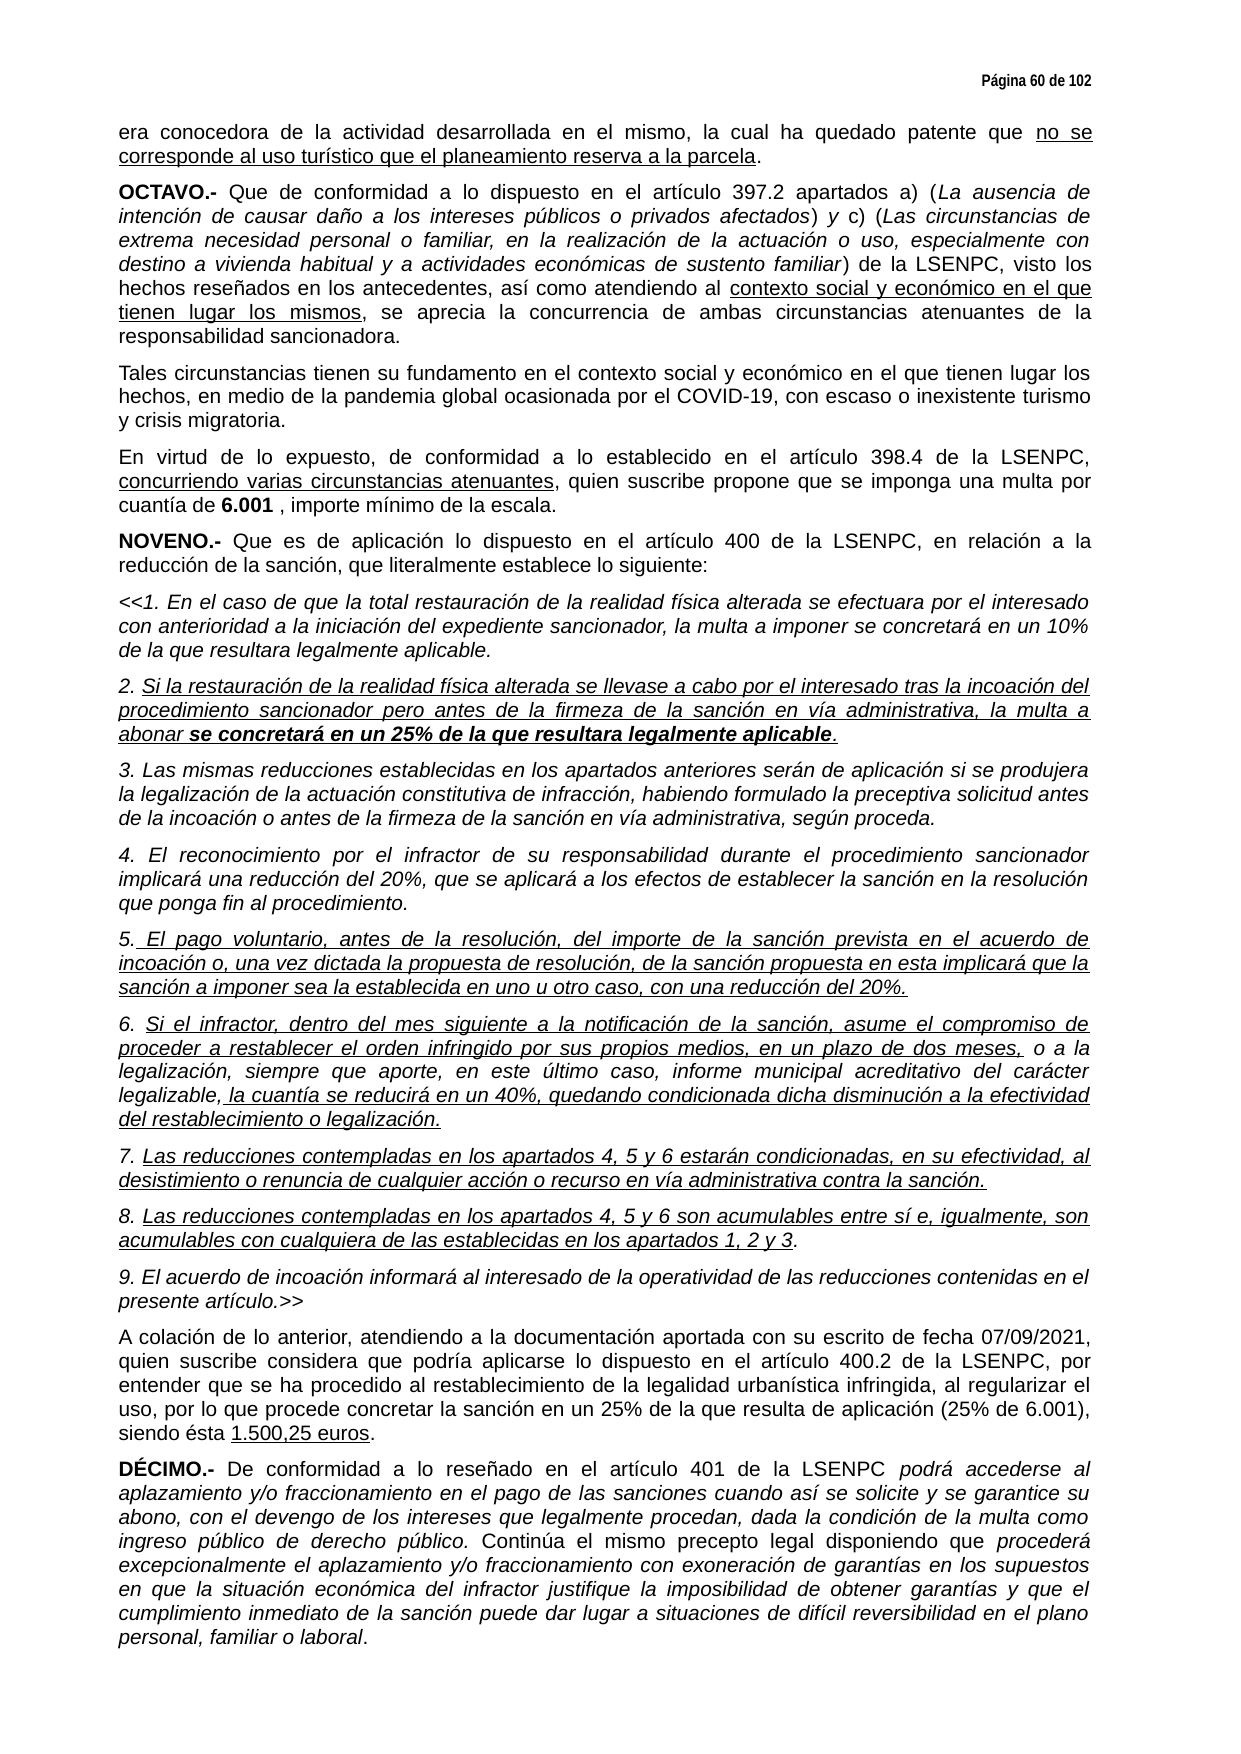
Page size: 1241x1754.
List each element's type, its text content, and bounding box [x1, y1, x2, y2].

text 6. Si el infractor, dentro del mes siguiente a la notificación de la sanción, asume el compromiso de proceder a restablecer el orden infringido por sus propios medios, en un plazo de dos meses, o a la legalización, siempre que aporte, en este último caso, informe municipal acreditativo del carácter legalizable, la cuantía se reducirá en un 40%, quedando condicionada dicha disminución a la efectividad del restablecimiento o legalización. [118, 1011, 1092, 1131]
text DÉCIMO.- De conformidad a lo reseñado en el artículo 401 de la LSENPC podrá accederse al aplazamiento y/o fraccionamiento en el pago de las sanciones cuando así se solicite y se garantice su abono, con el devengo de los intereses que legalmente procedan, dada la condición de la multa como ingreso público de derecho público. Continúa el mismo precepto legal disponiendo que procederá excepcionalmente el aplazamiento y/o fraccionamiento con exoneración de garantías en los supuestos en que la situación económica del infractor justifique la imposibilidad de obtener garantías y que el cumplimiento inmediato de la sanción puede dar lugar a situaciones de difícil reversibilidad en el plano personal, familiar o laboral. [118, 1457, 1092, 1649]
text 7. Las reducciones contempladas en los apartados 4, 5 y 6 estarán condicionadas, en su efectividad, al desistimiento o renuncia de cualquier acción o recurso en vía administrativa contra la sanción. [118, 1144, 1092, 1192]
text Tales circunstancias tienen su fundamento en el contexto social y económico en el que tienen lugar los hechos, en medio de la pandemia global ocasionada por el COVID-19, con escaso o inexistente turismo y crisis migratoria. [118, 360, 1092, 432]
text 2. Si la restauración de la realidad física alterada se llevase a cabo por el interesado tras la incoación del procedimiento sancionador pero antes de la firmeza de la sanción en vía administrativa, la multa a abonar se concretará en un 25% de la que resultara legalmente aplicable. [118, 674, 1092, 746]
text 9. El acuerdo de incoación informará al interesado de la operatividad de las reducciones contenidas en el presente artículo.>> [118, 1264, 1092, 1312]
text <<1. En el caso de que la total restauración de la realidad física alterada se efectuara por el interesado con anterioridad a la iniciación del expediente sancionador, la multa a imponer se concretará en un 10% de la que resultara legalmente aplicable. [118, 589, 1092, 661]
text 5. El pago voluntario, antes de la resolución, del importe de la sanción prevista en el acuerdo de incoación o, una vez dictada la propuesta de resolución, de la sanción propuesta en esta implicará que la sanción a imponer sea la establecida en uno u otro caso, con una reducción del 20%. [118, 927, 1092, 999]
text era conocedora de la actividad desarrollada en el mismo, la cual ha quedado patente que no se corresponde al uso turístico que el planeamiento reserva a la parcela. [118, 120, 1092, 168]
text 3. Las mismas reducciones establecidas en los apartados anteriores serán de aplicación si se produjera la legalización de la actuación constitutiva de infracción, habiendo formulado la preceptiva solicitud antes de la incoación o antes de la firmeza de la sanción en vía administrativa, según proceda. [118, 758, 1092, 830]
text OCTAVO.- Que de conformidad a lo dispuesto en el artículo 397.2 apartados a) (La ausencia de intención de causar daño a los intereses públicos o privados afectados) y c) (Las circunstancias de extrema necesidad personal o familiar, en la realización de la actuación o uso, especialmente con destino a vivienda habitual y a actividades económicas de sustento familiar) de la LSENPC, visto los hechos reseñados en los antecedentes, así como atendiendo al contexto social y económico en el que tienen lugar los mismos, se aprecia la concurrencia de ambas circunstancias atenuantes de la responsabilidad sancionadora. [118, 180, 1092, 348]
text 8. Las reducciones contempladas en los apartados 4, 5 y 6 son acumulables entre sí e, igualmente, son acumulables con cualquiera de las establecidas en los apartados 1, 2 y 3. [118, 1204, 1092, 1252]
text En virtud de lo expuesto, de conformidad a lo establecido en el artículo 398.4 de la LSENPC, concurriendo varias circunstancias atenuantes, quien suscribe propone que se imponga una multa por cuantía de 6.001 , importe mínimo de la escala. [118, 445, 1092, 517]
text A colación de lo anterior, atendiendo a la documentación aportada con su escrito de fecha 07/09/2021, quien suscribe considera que podría aplicarse lo dispuesto en el artículo 400.2 de la LSENPC, por entender que se ha procedido al restablecimiento de la legalidad urbanística infringida, al regularizar el uso, por lo que procede concretar la sanción en un 25% de la que resulta de aplicación (25% de 6.001), siendo ésta 1.500,25 euros. [118, 1325, 1092, 1445]
text 4. El reconocimiento por el infractor de su responsabilidad durante el procedimiento sancionador implicará una reducción del 20%, que se aplicará a los efectos de establecer la sanción en la resolución que ponga fin al procedimiento. [118, 843, 1092, 914]
text NOVENO.- Que es de aplicación lo dispuesto en el artículo 400 de la LSENPC, en relación a la reducción de la sanción, que literalmente establece lo siguiente: [118, 529, 1092, 577]
